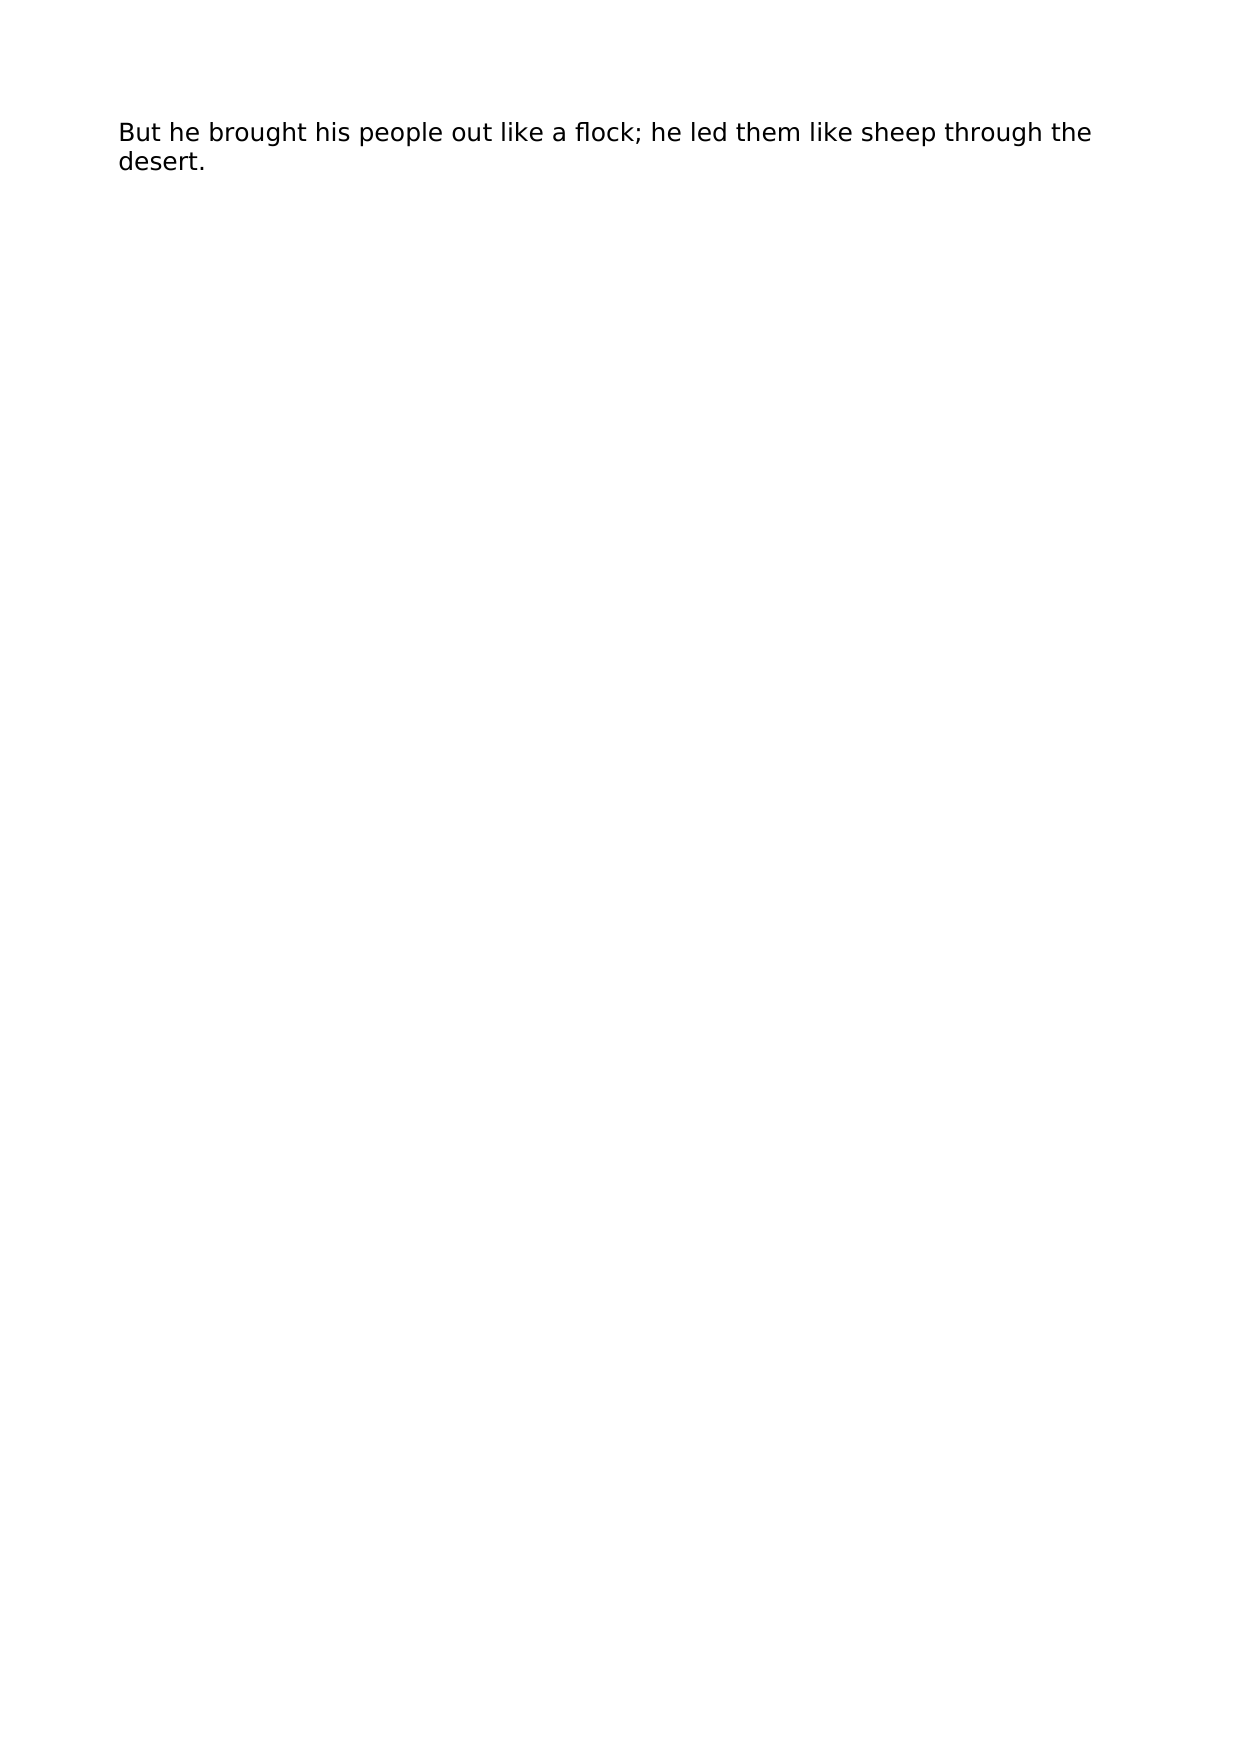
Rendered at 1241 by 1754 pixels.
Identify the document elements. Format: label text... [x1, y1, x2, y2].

text But he brought his people out like a flock; he led them like sheep through the desert. [118, 118, 1122, 176]
